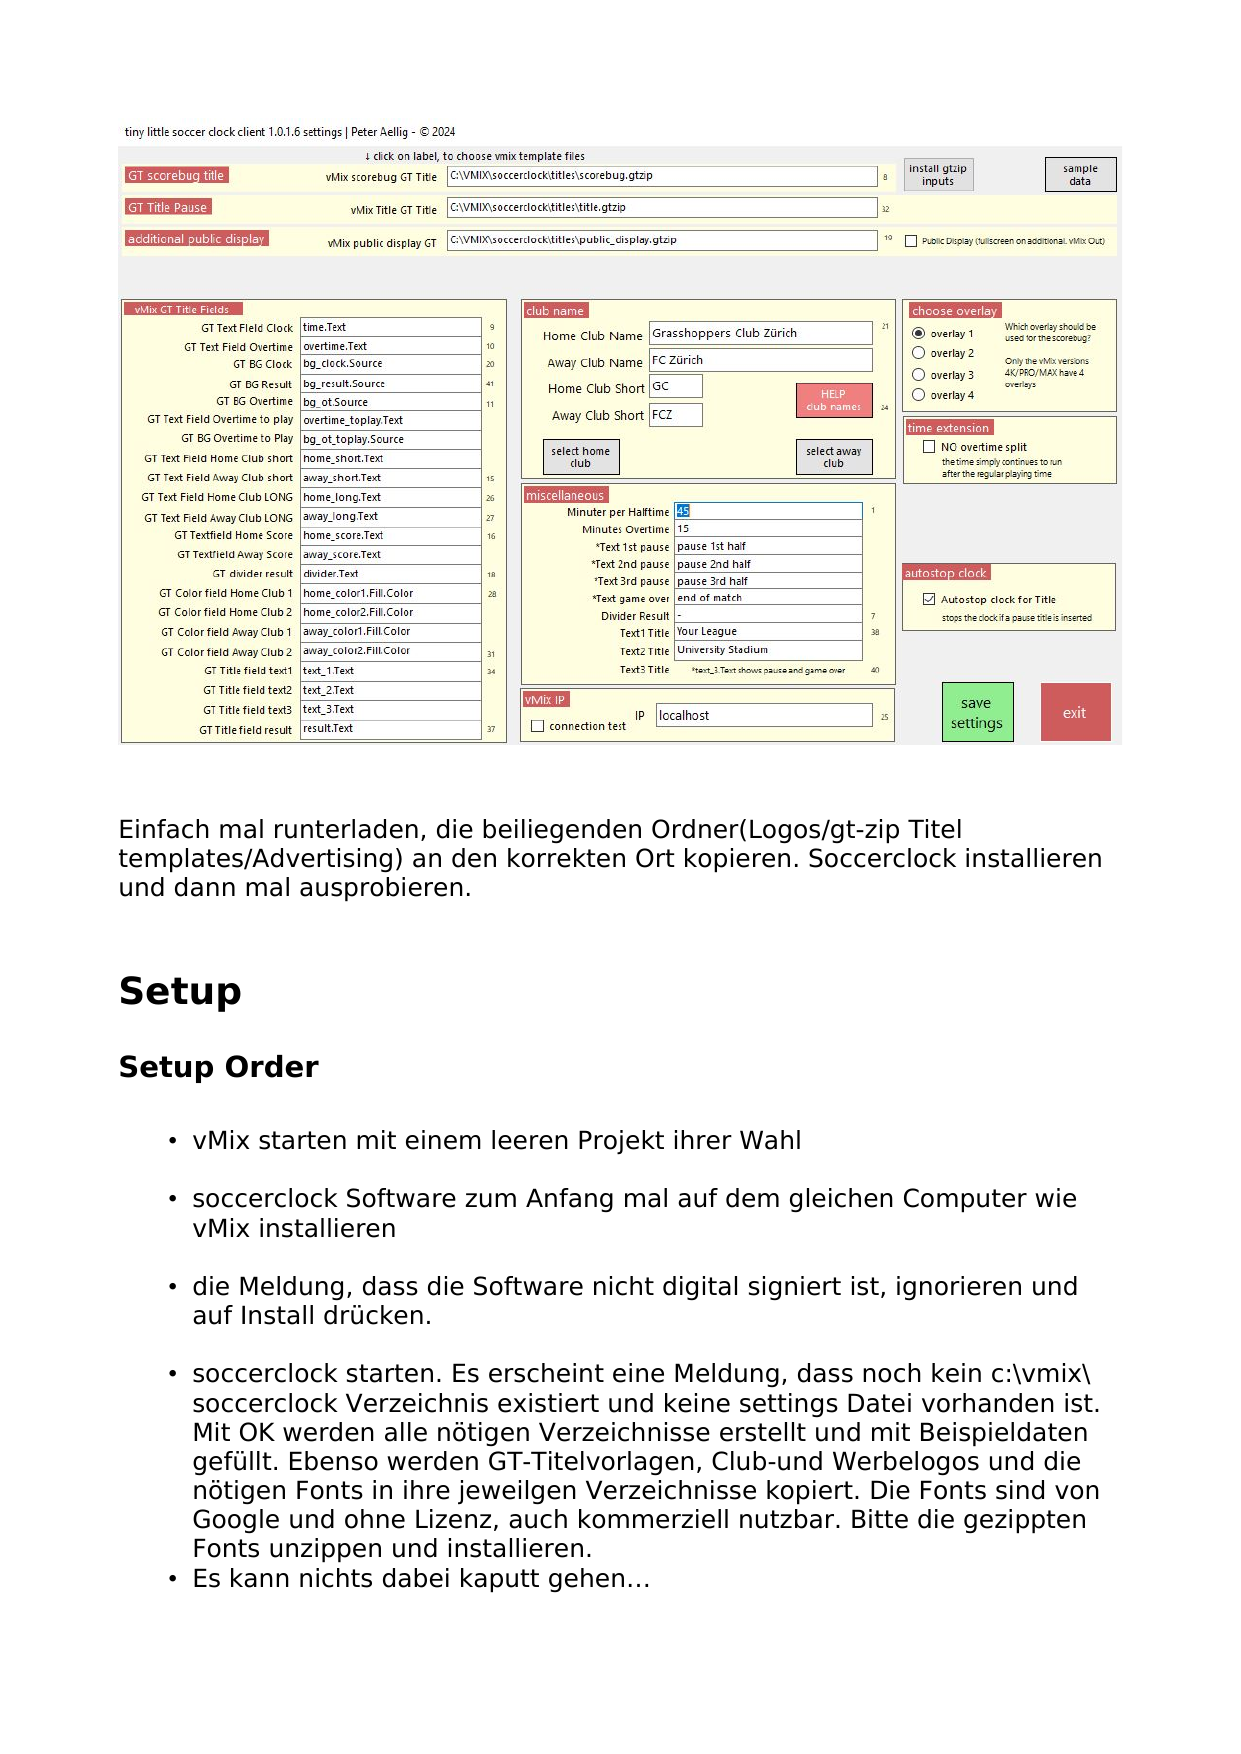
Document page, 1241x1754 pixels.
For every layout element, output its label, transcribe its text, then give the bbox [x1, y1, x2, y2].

text Einfach mal runterladen, die beiliegenden Ordner(Logos/gt-zip Titel templates/Advertising) an den korrekten Ort kopieren. Soccerclock installieren und dann mal ausprobieren. [118, 815, 1122, 932]
list soccerclock starten. Es erscheint eine Meldung, dass noch kein c:\vmix\soccerclock Verzeichnis existiert und keine settings Datei vorhanden ist. Mit OK werden alle nötigen Verzeichnisse erstellt und mit Beispieldaten gefüllt. Ebenso werden GT-Titelvorlagen, Club-und Werbelogos und die nötigen Fonts in ihre jeweilgen Verzeichnisse kopiert. Die Fonts sind von Google und ohne Lizenz, auch kommerziell nutzbar. Bitte die gezippten Fonts unzippen und installieren. [177, 1360, 1122, 1564]
list die Meldung, dass die Software nicht digital signiert ist, ignorieren und auf Install drücken. [177, 1272, 1122, 1360]
subtitle Setup Order [118, 1050, 1122, 1084]
list Es kann nichts dabei kaputt gehen… [177, 1564, 1122, 1622]
picture [118, 118, 1123, 745]
list vMix starten mit einem leeren Projekt ihrer Wahl [177, 1126, 1122, 1185]
subtitle Setup [118, 969, 1122, 1013]
list soccerclock Software zum Anfang mal auf dem gleichen Computer wie vMix installieren [177, 1185, 1122, 1272]
